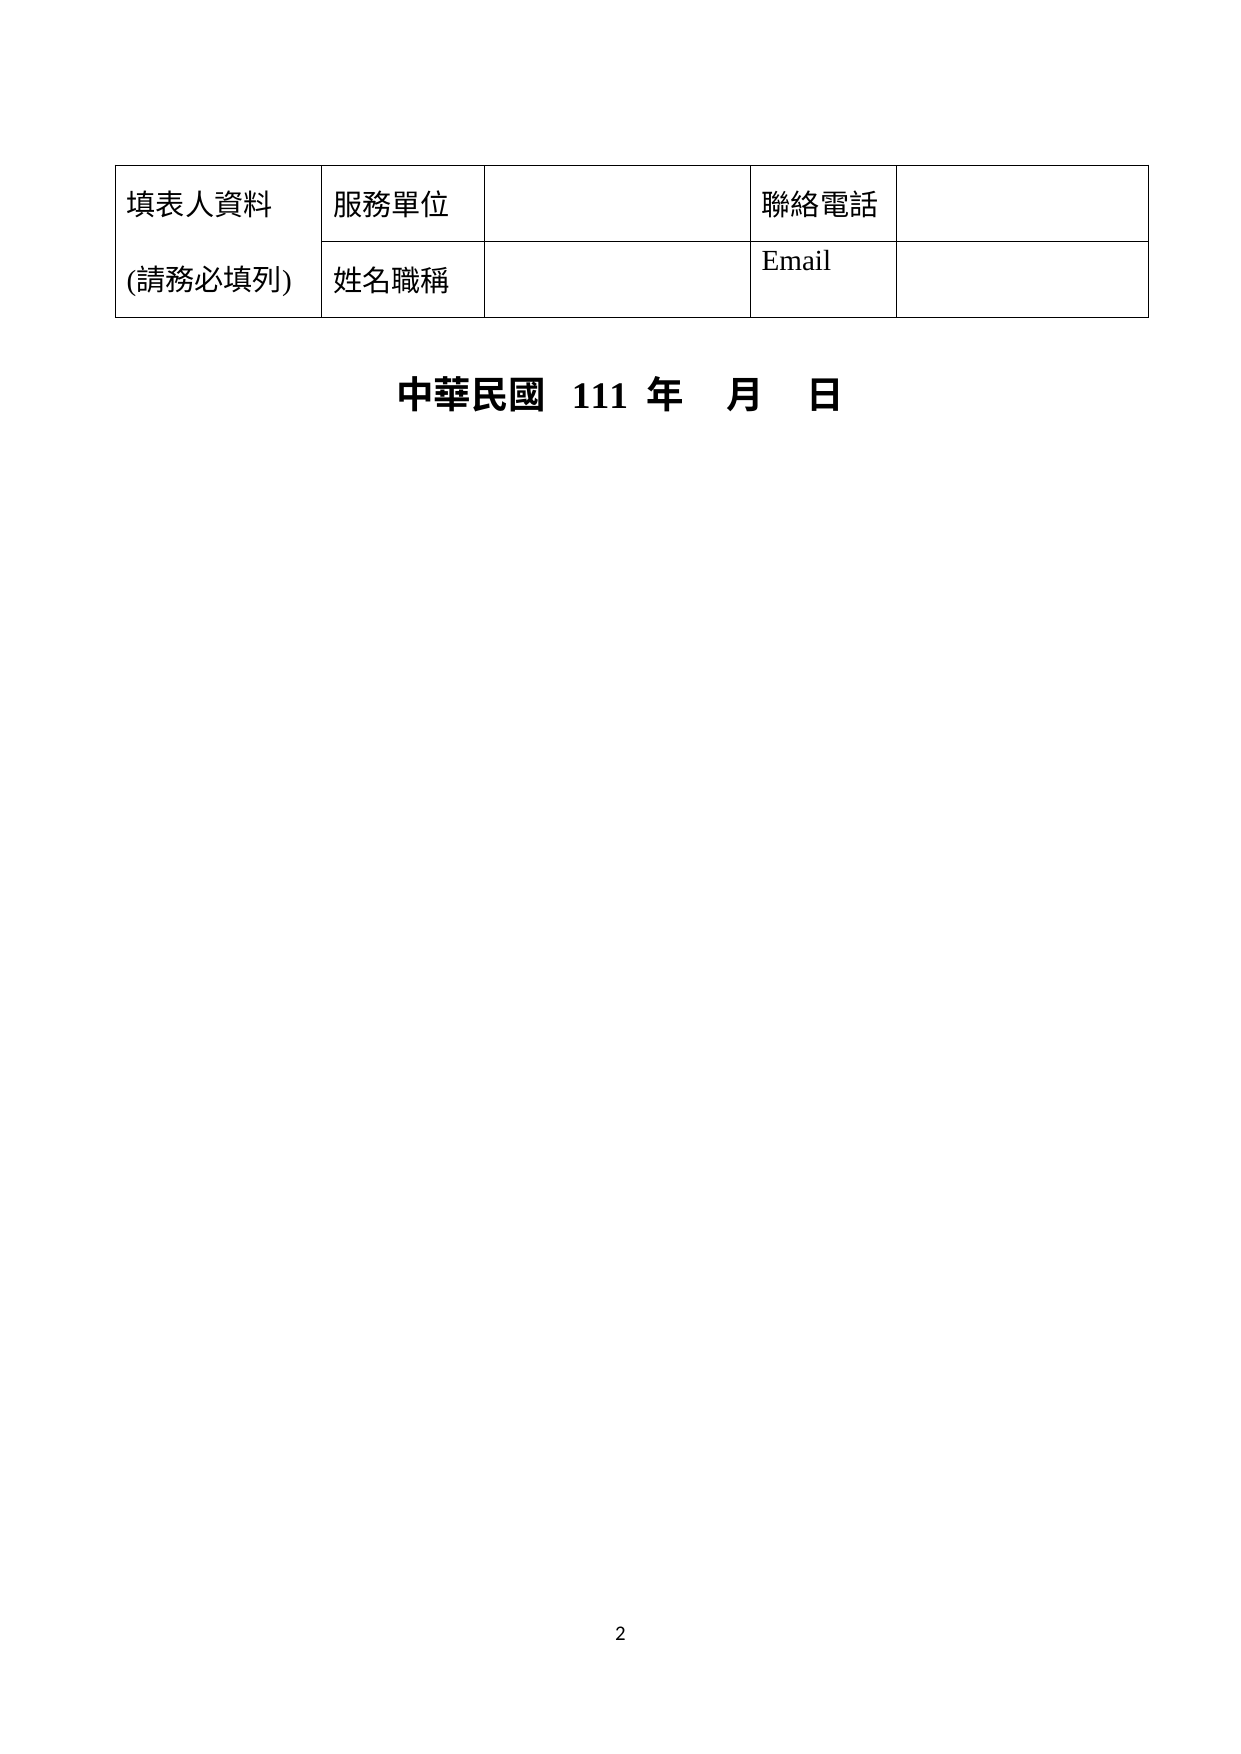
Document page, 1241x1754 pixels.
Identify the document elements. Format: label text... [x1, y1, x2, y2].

table_cell 姓名職稱 [322, 242, 484, 317]
table_header 填表人資料 (請務必填列) [116, 166, 321, 317]
table_cell Email [751, 242, 896, 317]
table_header [485, 166, 750, 241]
table_header 聯絡電話 [751, 166, 896, 241]
text 中華民國 111 年 月 日 [159, 355, 1081, 430]
table_header [897, 166, 1148, 241]
table_header 服務單位 [322, 166, 484, 241]
table_cell [485, 242, 750, 317]
table_cell [897, 242, 1148, 317]
